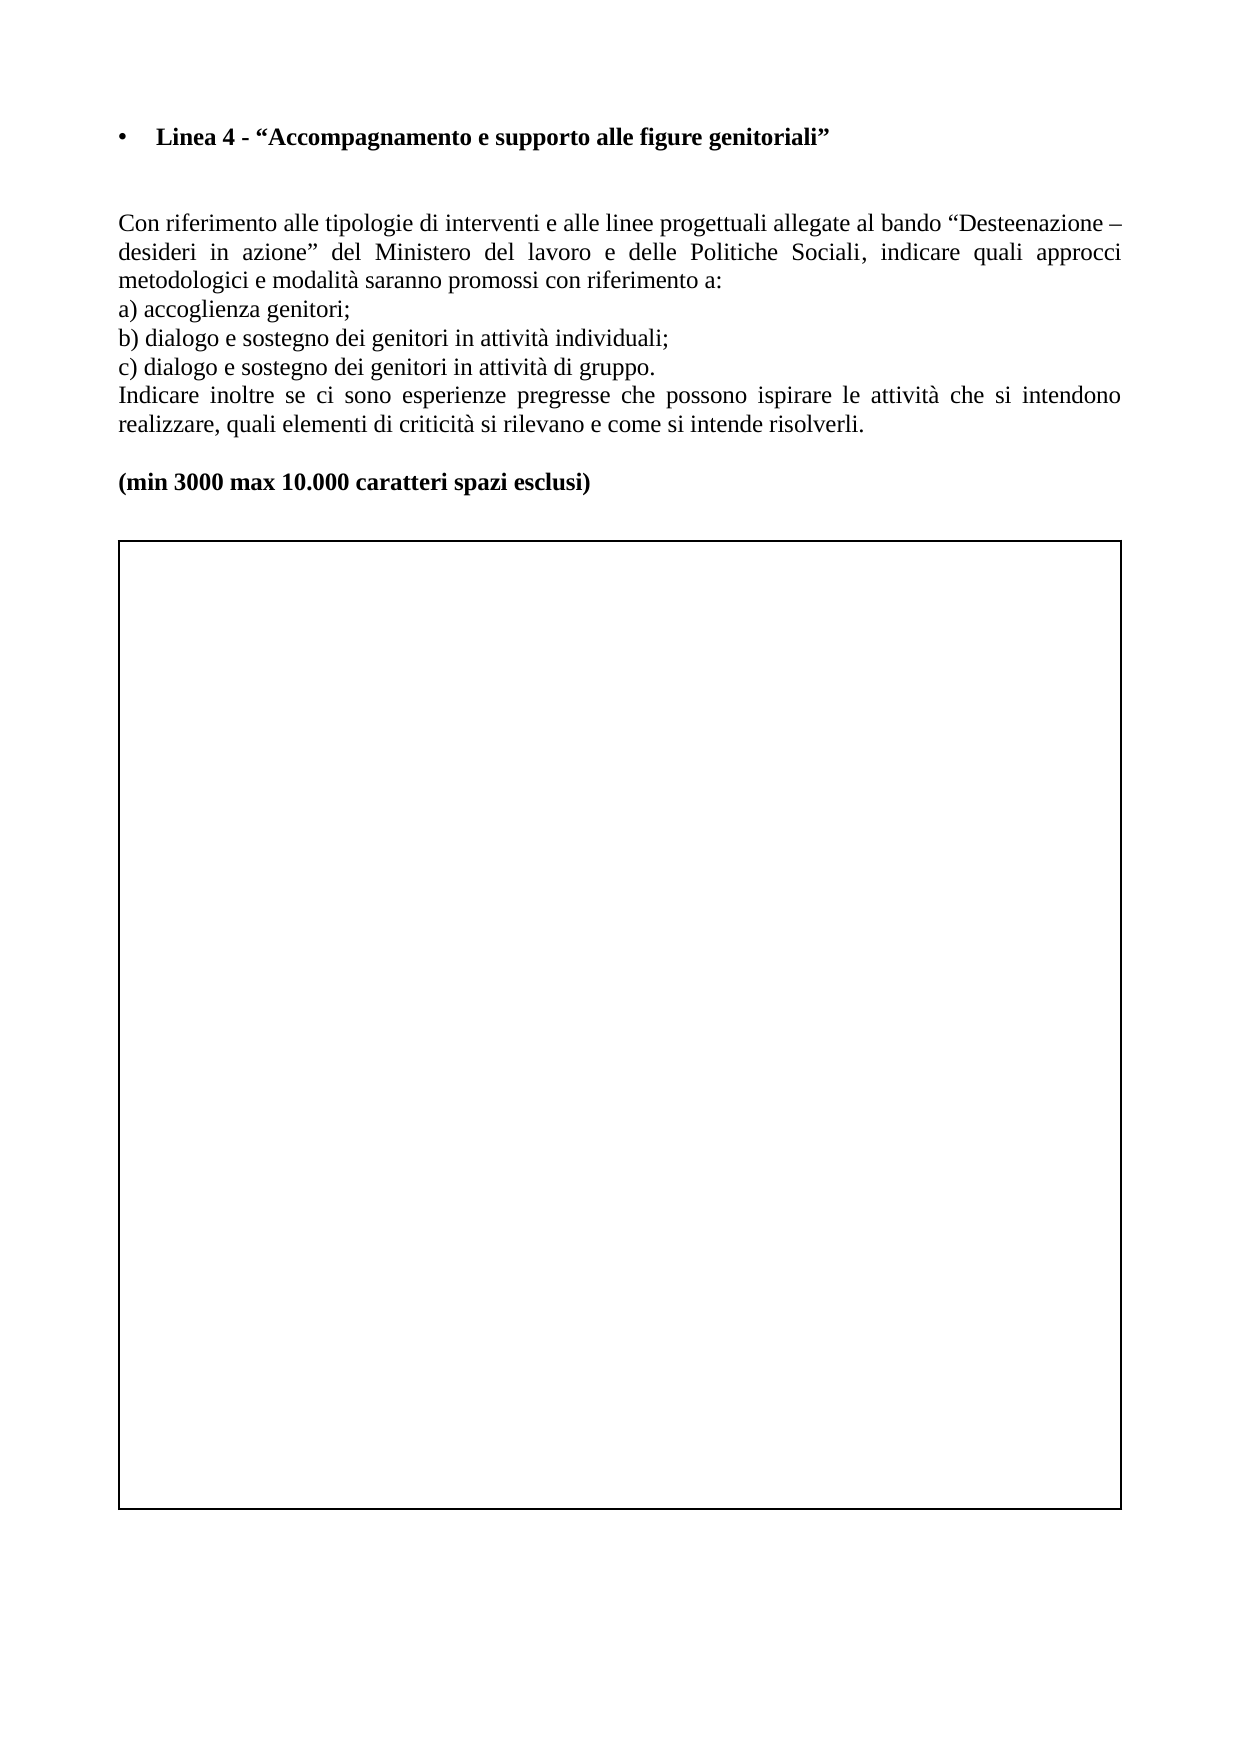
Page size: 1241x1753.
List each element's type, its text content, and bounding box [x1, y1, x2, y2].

text Con riferimento alle tipologie di interventi e alle linee progettuali allegate al bando “Desteenazione – desideri in azione” del Ministero del lavoro e delle Politiche Sociali, indicare quali approcci metodologici e modalità saranno promossi con riferimento a: a) accoglienza genitori; b) dialogo e sostegno dei genitori in attività individuali; c) dialogo e sostegno dei genitori in attività di gruppo. Indicare inoltre se ci sono esperienze pregresse che possono ispirare le attività che si intendono realizzare, quali elementi di criticità si rilevano e come si intende risolverli. [118, 208, 1122, 438]
text (min 3000 max 10.000 caratteri spazi esclusi) [118, 467, 1122, 496]
text • Linea 4 - “Accompagnamento e supporto alle figure genitoriali” [118, 122, 1122, 179]
